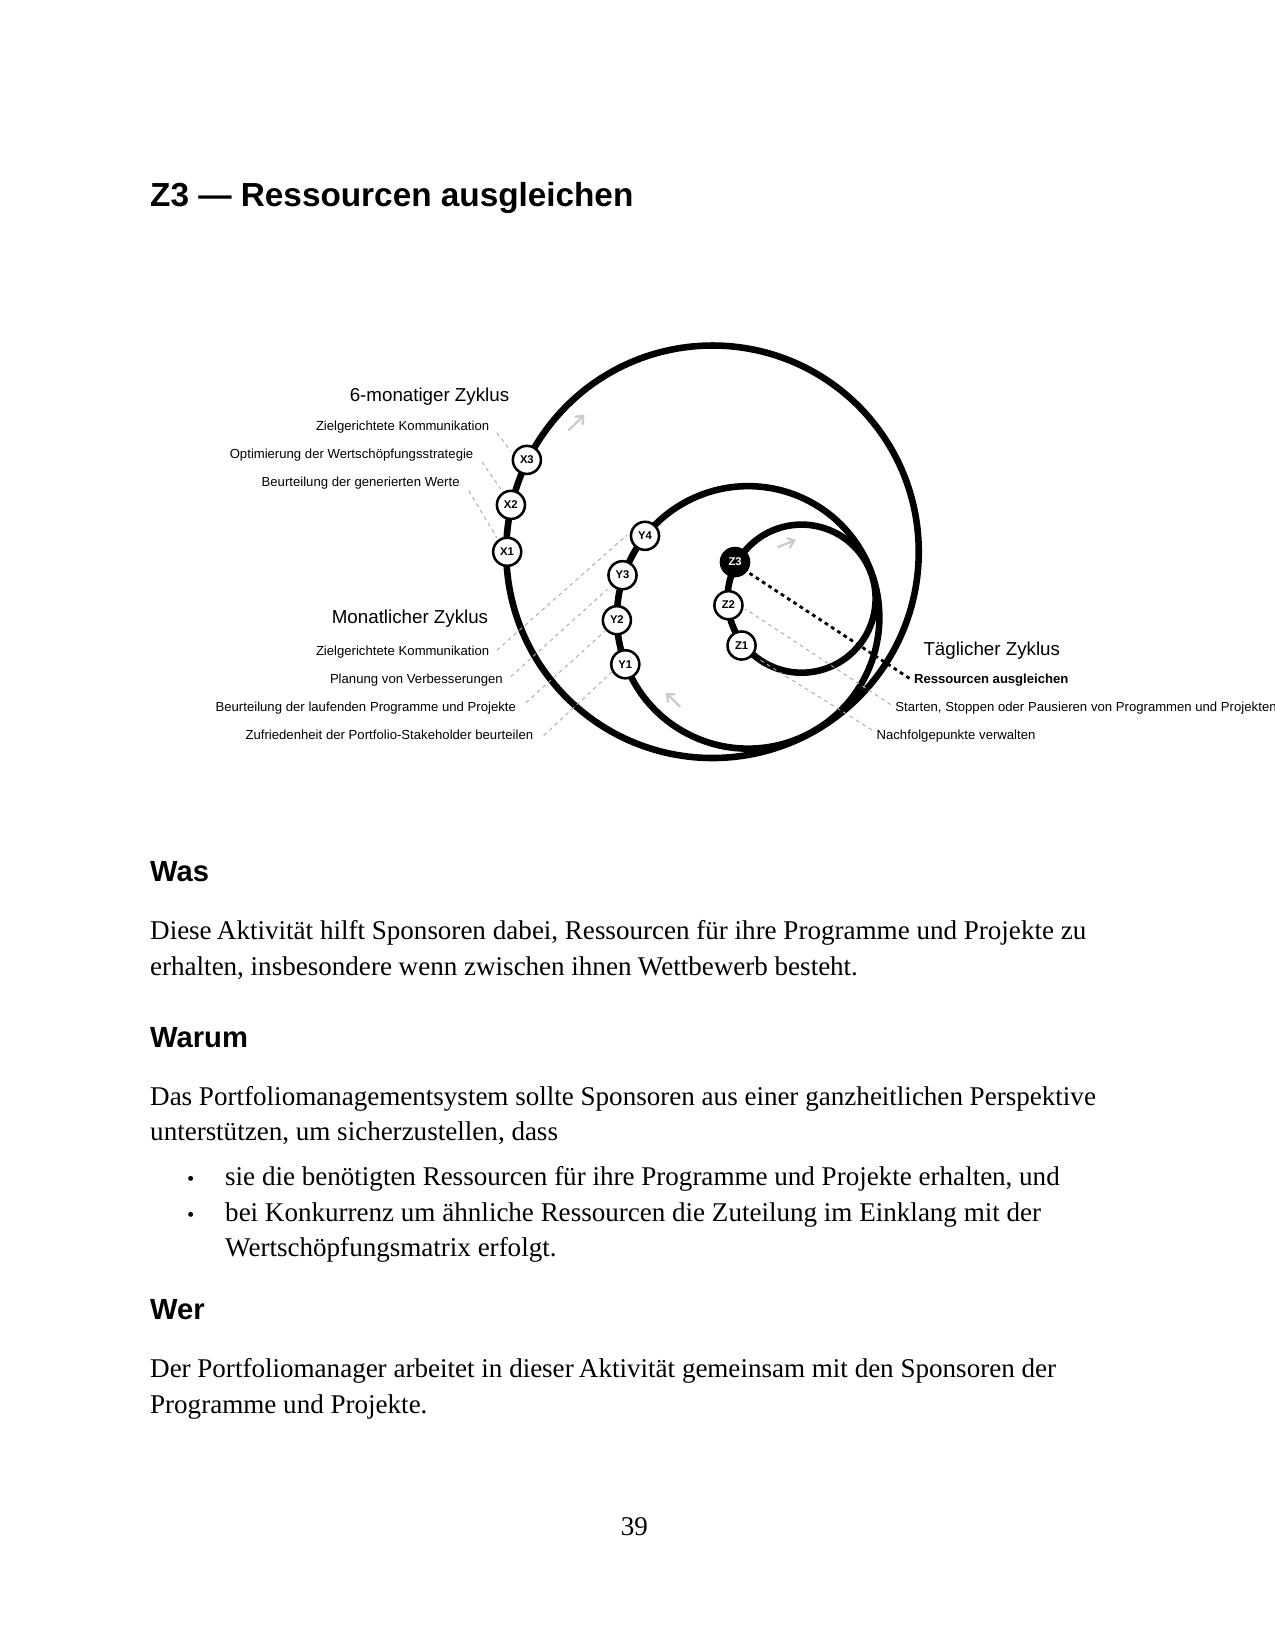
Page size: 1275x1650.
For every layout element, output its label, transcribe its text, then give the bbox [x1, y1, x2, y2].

subtitle Wer [150, 1292, 1125, 1326]
list bei Konkurrenz um ähnliche Ressourcen die Zuteilung im Einklang mit der Wertschöpfungsmatrix erfolgt. [187, 1196, 1125, 1263]
subtitle Was [150, 854, 1125, 888]
text Diese Aktivität hilft Sponsoren dabei, Ressourcen für ihre Programme und Projekte zu erhalten, insbesondere wenn zwischen ihnen Wettbewerb besteht. [150, 914, 1125, 981]
text Das Portfoliomanagementsystem sollte Sponsoren aus einer ganzheitlichen Perspektive unterstützen, um sicherzustellen, dass [150, 1079, 1125, 1146]
subtitle Warum [150, 1019, 1125, 1053]
subtitle Z3 — Ressourcen ausgleichen [150, 175, 1125, 213]
text Der Portfoliomanager arbeitet in dieser Aktivität gemeinsam mit den Sponsoren der Programme und Projekte. [150, 1352, 1125, 1419]
list sie die benötigten Ressourcen für ihre Programme und Projekte erhalten, und [187, 1160, 1125, 1191]
